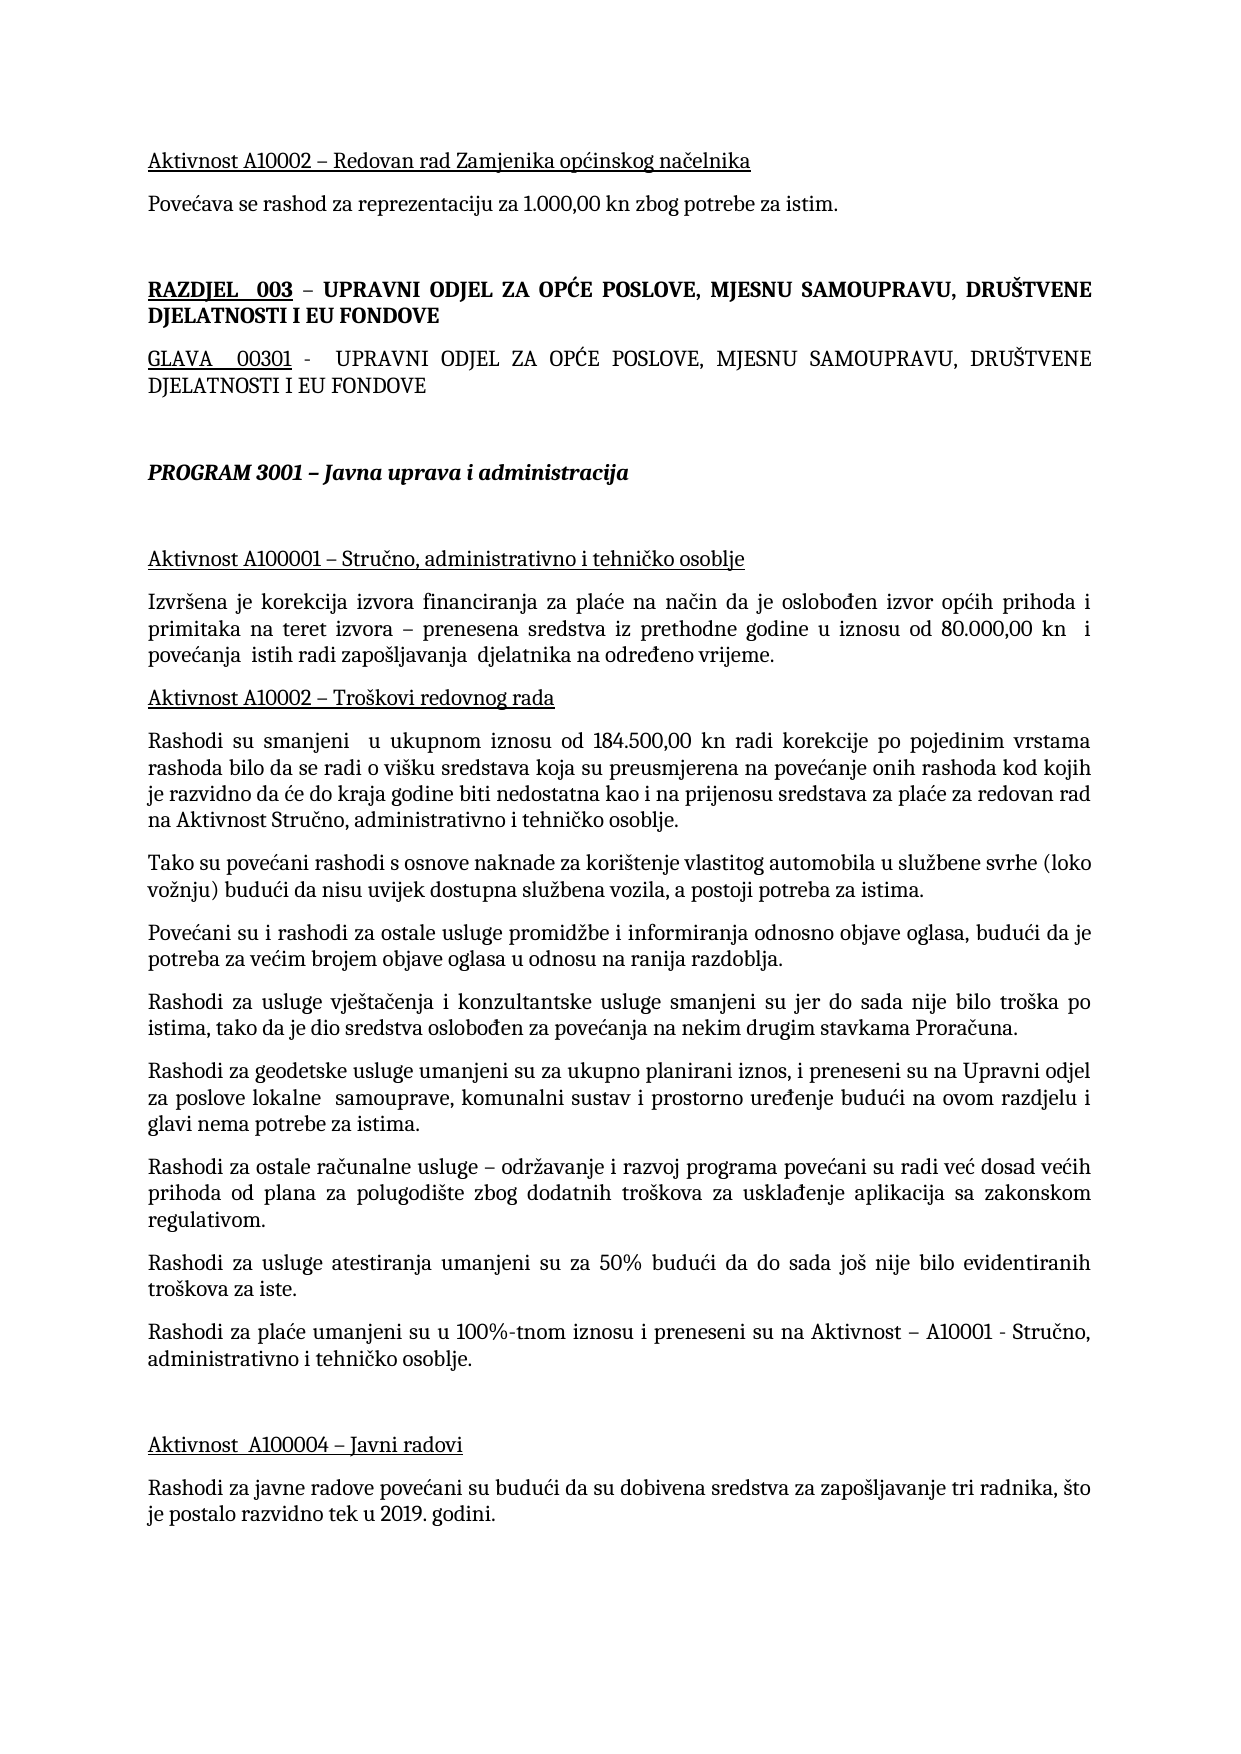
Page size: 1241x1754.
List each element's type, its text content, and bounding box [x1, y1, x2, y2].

text RAZDJEL 003 – UPRAVNI ODJEL ZA OPĆE POSLOVE, MJESNU SAMOUPRAVU, DRUŠTVENE DJELATNOSTI I EU FONDOVE [148, 277, 1093, 329]
text Rashodi za usluge atestiranja umanjeni su za 50% budući da do sada još nije bilo evidentiranih troškova za iste. [148, 1249, 1093, 1302]
text Povećava se rashod za reprezentaciju za 1.000,00 kn zbog potrebe za istim. [148, 191, 1093, 217]
text GLAVA 00301 - UPRAVNI ODJEL ZA OPĆE POSLOVE, MJESNU SAMOUPRAVU, DRUŠTVENE DJELATNOSTI I EU FONDOVE [148, 346, 1093, 399]
text Aktivnost A10002 – Troškovi redovnog rada [148, 685, 1093, 711]
text PROGRAM 3001 – Javna uprava i administracija [148, 460, 1093, 486]
text Rashodi za usluge vještačenja i konzultantske usluge smanjeni su jer do sada nije bilo troška po istima, tako da je dio sredstva oslobođen za povećanja na nekim drugim stavkama Proračuna. [148, 989, 1093, 1041]
text Rashodi su smanjeni u ukupnom iznosu od 184.500,00 kn radi korekcije po pojedinim vrstama rashoda bilo da se radi o višku sredstava koja su preusmjerena na povećanje onih rashoda kod kojih je razvidno da će do kraja godine biti nedostatna kao i na prijenosu sredstava za plaće za redovan rad na Aktivnost Stručno, administrativno i tehničko osoblje. [148, 728, 1093, 833]
text Rashodi za geodetske usluge umanjeni su za ukupno planirani iznos, i preneseni su na Upravni odjel za poslove lokalne samouprave, komunalni sustav i prostorno uređenje budući na ovom razdjelu i glavi nema potrebe za istima. [148, 1058, 1093, 1137]
text Aktivnost A100004 – Javni radovi [148, 1431, 1093, 1458]
text Izvršena je korekcija izvora financiranja za plaće na način da je oslobođen izvor općih prihoda i primitaka na teret izvora – prenesena sredstva iz prethodne godine u iznosu od 80.000,00 kn i povećanja istih radi zapošljavanja djelatnika na određeno vrijeme. [148, 589, 1093, 668]
text Rashodi za javne radove povećani su budući da su dobivena sredstva za zapošljavanje tri radnika, što je postalo razvidno tek u 2019. godini. [148, 1474, 1093, 1527]
text Povećani su i rashodi za ostale usluge promidžbe i informiranja odnosno objave oglasa, budući da je potreba za većim brojem objave oglasa u odnosu na ranija razdoblja. [148, 919, 1093, 972]
text Tako su povećani rashodi s osnove naknade za korištenje vlastitog automobila u službene svrhe (loko vožnju) budući da nisu uvijek dostupna službena vozila, a postoji potreba za istima. [148, 850, 1093, 903]
text Aktivnost A10002 – Redovan rad Zamjenika općinskog načelnika [148, 148, 1093, 174]
text Rashodi za ostale računalne usluge – održavanje i razvoj programa povećani su radi već dosad većih prihoda od plana za polugodište zbog dodatnih troškova za usklađenje aplikacija sa zakonskom regulativom. [148, 1154, 1093, 1233]
text Aktivnost A100001 – Stručno, administrativno i tehničko osoblje [148, 546, 1093, 572]
text Rashodi za plaće umanjeni su u 100%-tnom iznosu i preneseni su na Aktivnost – A10001 - Stručno, administrativno i tehničko osoblje. [148, 1319, 1093, 1372]
